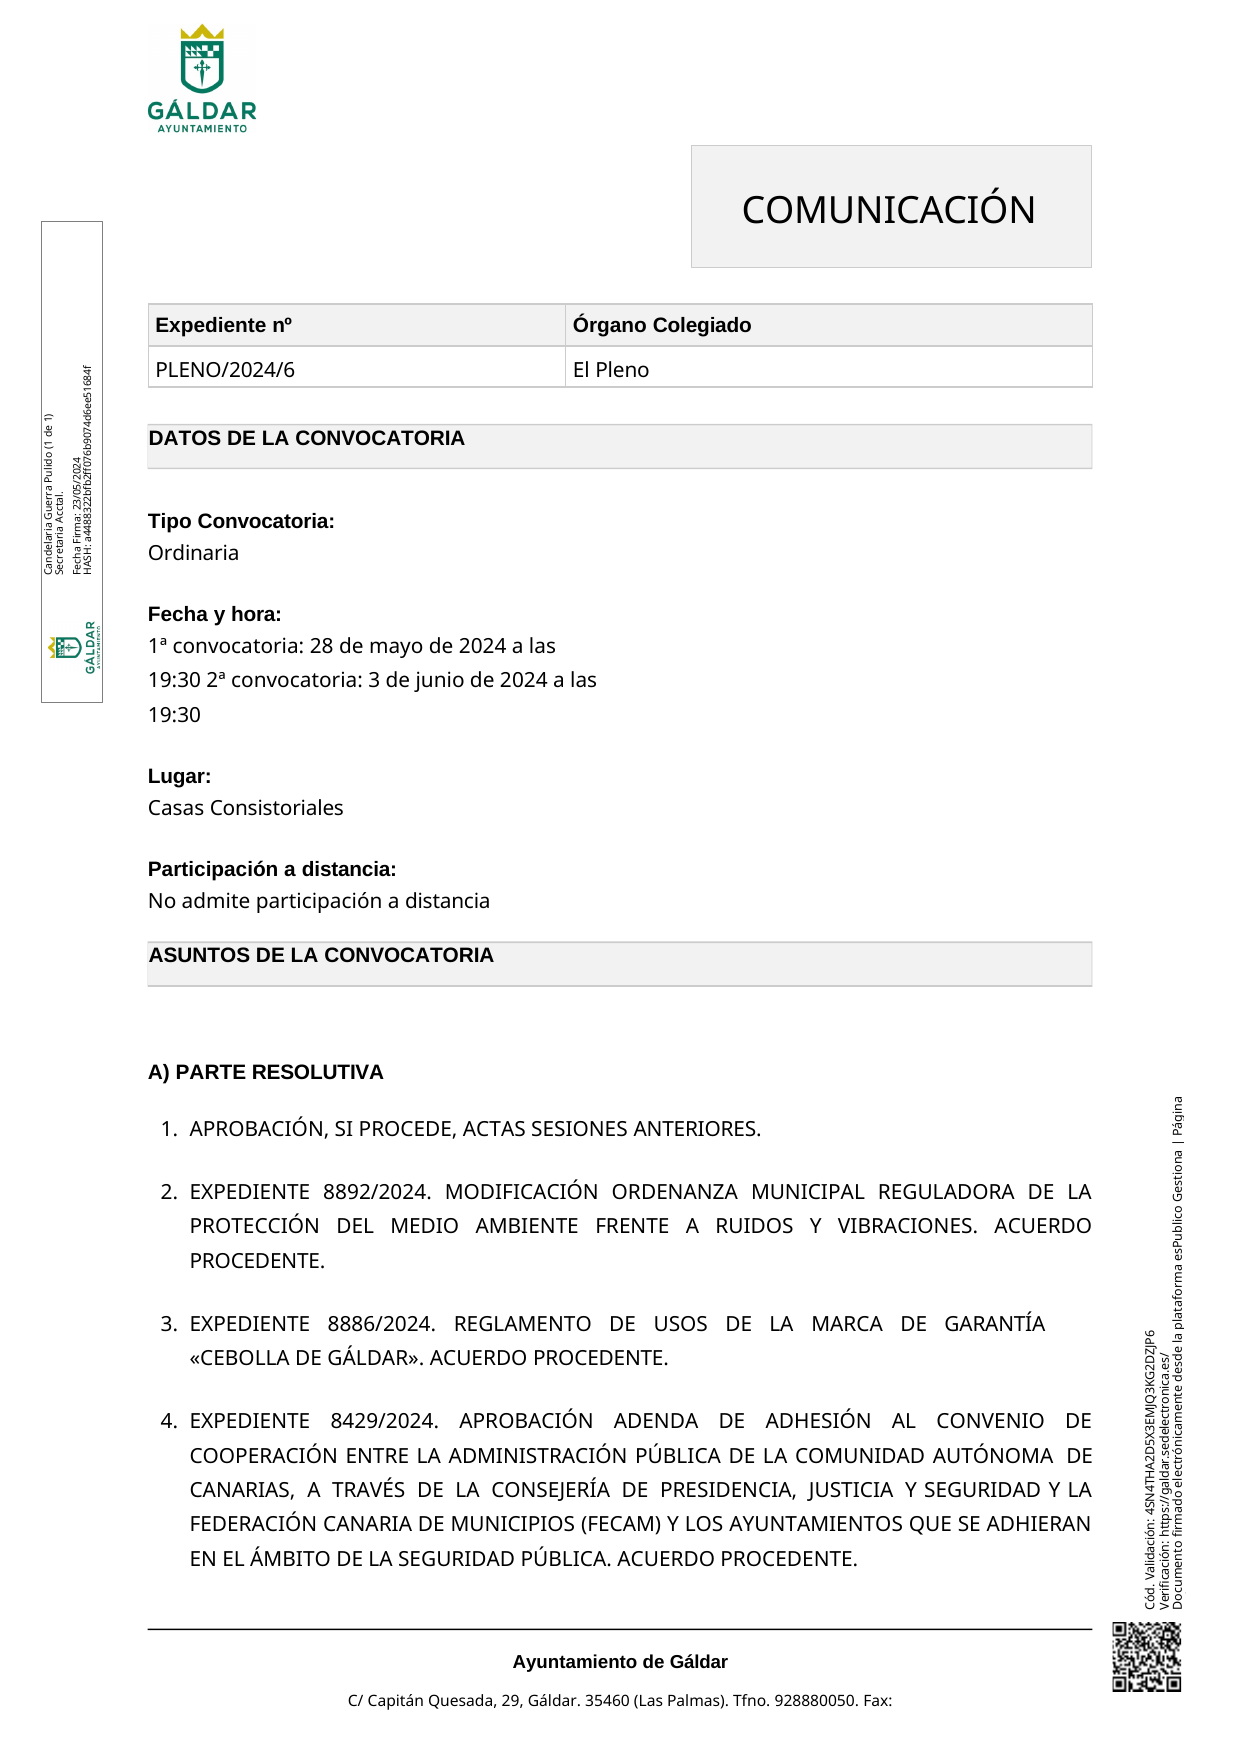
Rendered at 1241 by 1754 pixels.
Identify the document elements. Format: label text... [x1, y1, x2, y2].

subtitle Tipo Convocatoria: [148, 508, 1105, 532]
text No admite participación a distancia [148, 886, 1105, 914]
picture [92, 621, 100, 674]
subtitle Fecha y hora: [148, 601, 1105, 625]
table_cell PLENO/2024/6 [149, 347, 565, 386]
list APROBACIÓN, SI PROCEDE, ACTAS SESIONES ANTERIORES. [160, 1114, 1105, 1142]
text Documento firmado electrónicamente desde la plataforma esPublico Gestiona | Página 1 de 4 [1170, 1091, 1186, 1612]
text Ordinaria [148, 538, 1105, 567]
subtitle Participación a distancia: [148, 856, 1105, 880]
picture [1112, 1622, 1182, 1692]
text Candelaria Guerra Pulido (1 de 1) Secretaria Acctal. [42, 348, 66, 547]
table_cell El Pleno [566, 347, 1092, 386]
text «CEBOLLA DE GÁLDAR». ACUERDO PROCEDENTE. [189, 1343, 1105, 1372]
table_header Órgano Colegiado [566, 305, 1092, 345]
subtitle PARTE RESOLUTIVA [148, 1059, 1105, 1083]
table_header Expediente nº [149, 305, 565, 345]
list EXPEDIENTE 8892/2024. MODIFICACIÓN ORDENANZA MUNICIPAL REGULADORA DE LA PROTECCIÓN DEL MEDIO AMBIENTE FRENTE A RUIDOS Y VIBRACIONES. ACUERDO PROCEDENTE. [160, 1177, 1093, 1274]
text HASH: a4488322bfb2ff076b9074d6ee51684f [81, 348, 92, 702]
list EXPEDIENTE 8886/2024. REGLAMENTO DE USOS DE LA MARCA DE GARANTÍA [160, 1309, 1105, 1338]
picture [47, 621, 71, 674]
picture [147, 23, 257, 133]
text Verificación: https://galdar.sedelectronica.es/ [1158, 1091, 1170, 1612]
text Fecha Firma: 23/05/2024 [71, 348, 81, 702]
subtitle Lugar: [148, 763, 1105, 787]
text Casas Consistoriales [148, 793, 1105, 822]
list EXPEDIENTE 8429/2024. APROBACIÓN ADENDA DE ADHESIÓN AL CONVENIO DE COOPERACIÓN ENTRE LA ADMINISTRACIÓN PÚBLICA DE LA COMUNIDAD AUTÓNOMA DE CANARIAS, A TRAVÉS DE LA CONSEJERÍA DE PRESIDENCIA, JUSTICIA Y SEGURIDAD Y LA FEDERACIÓN CANARIA DE MUNICIPIOS (FECAM) Y LOS AYUNTAMIENTOS QUE SE ADHIERAN EN EL ÁMBITO DE LA SEGURIDAD PÚBLICA. ACUERDO PROCEDENTE. [160, 1406, 1093, 1572]
text 1ª convocatoria: 28 de mayo de 2024 a las 19:30 2ª convocatoria: 3 de junio de 2024 a las 19:30 [148, 631, 614, 728]
text Cód. Validación: 4SN4THA2D5X3EMJQ3KG2DZJP6 [1143, 1091, 1156, 1612]
text COMUNICACIÓN [741, 184, 1092, 235]
